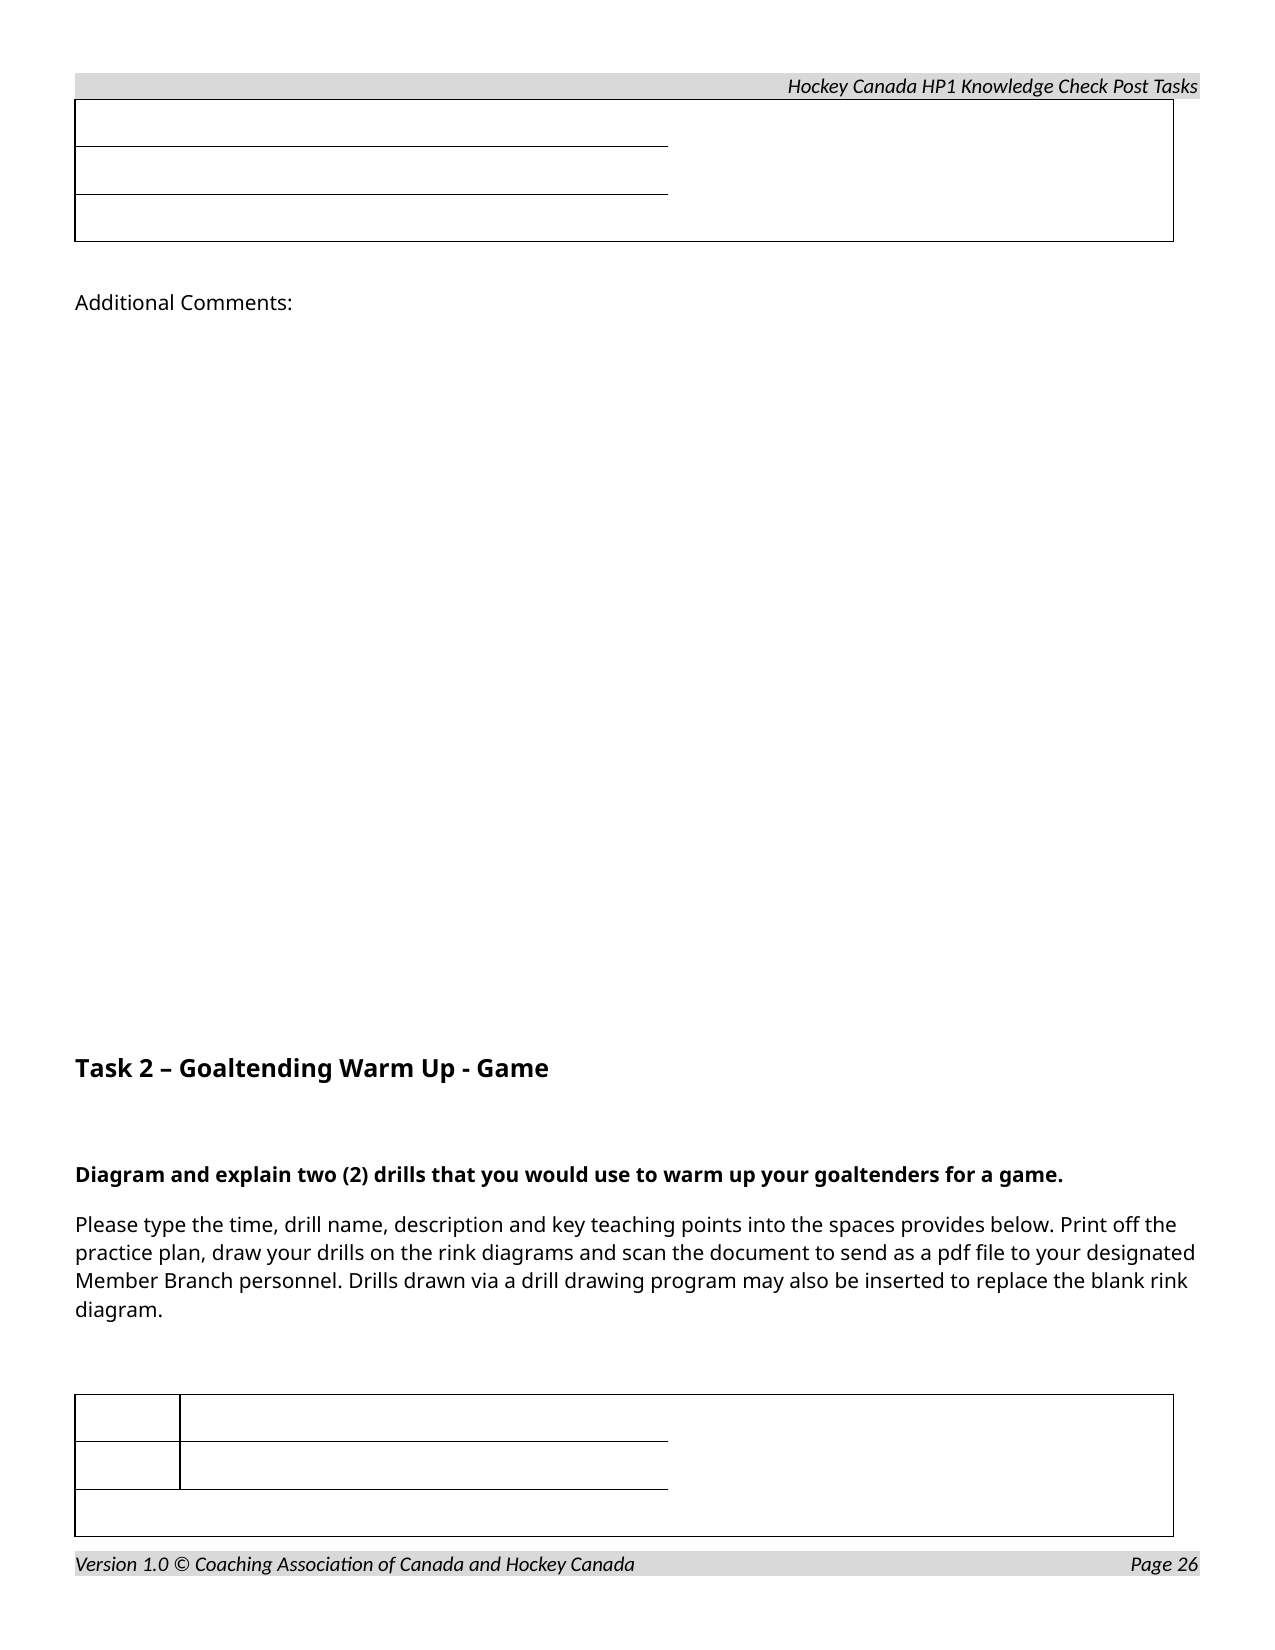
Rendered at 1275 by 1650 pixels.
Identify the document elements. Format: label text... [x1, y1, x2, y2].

table_cell [76, 147, 667, 193]
table_cell [181, 1442, 667, 1488]
table_cell [76, 100, 667, 146]
text Additional Comments: [75, 288, 1200, 316]
table_header Drill Name & Description [181, 1395, 667, 1441]
table_header [668, 100, 1173, 241]
table_header Time [76, 1395, 179, 1441]
table_cell [76, 195, 667, 241]
table_header [668, 1395, 1173, 1536]
table_cell [76, 1442, 179, 1488]
text Task 2 – Goaltending Warm Up - Game [75, 1051, 1200, 1085]
table_cell [76, 1490, 667, 1536]
text Please type the time, drill name, description and key teaching points into the spaces provides below. Print off the practice plan, draw your drills on the rink diagrams and scan the document to send as a pdf file to your designated Member Branch personnel. Drills drawn via a drill drawing program may also be inserted to replace the blank rink diagram. [75, 1210, 1200, 1323]
text Diagram and explain two (2) drills that you would use to warm up your goaltenders for a game. [75, 1160, 1200, 1189]
